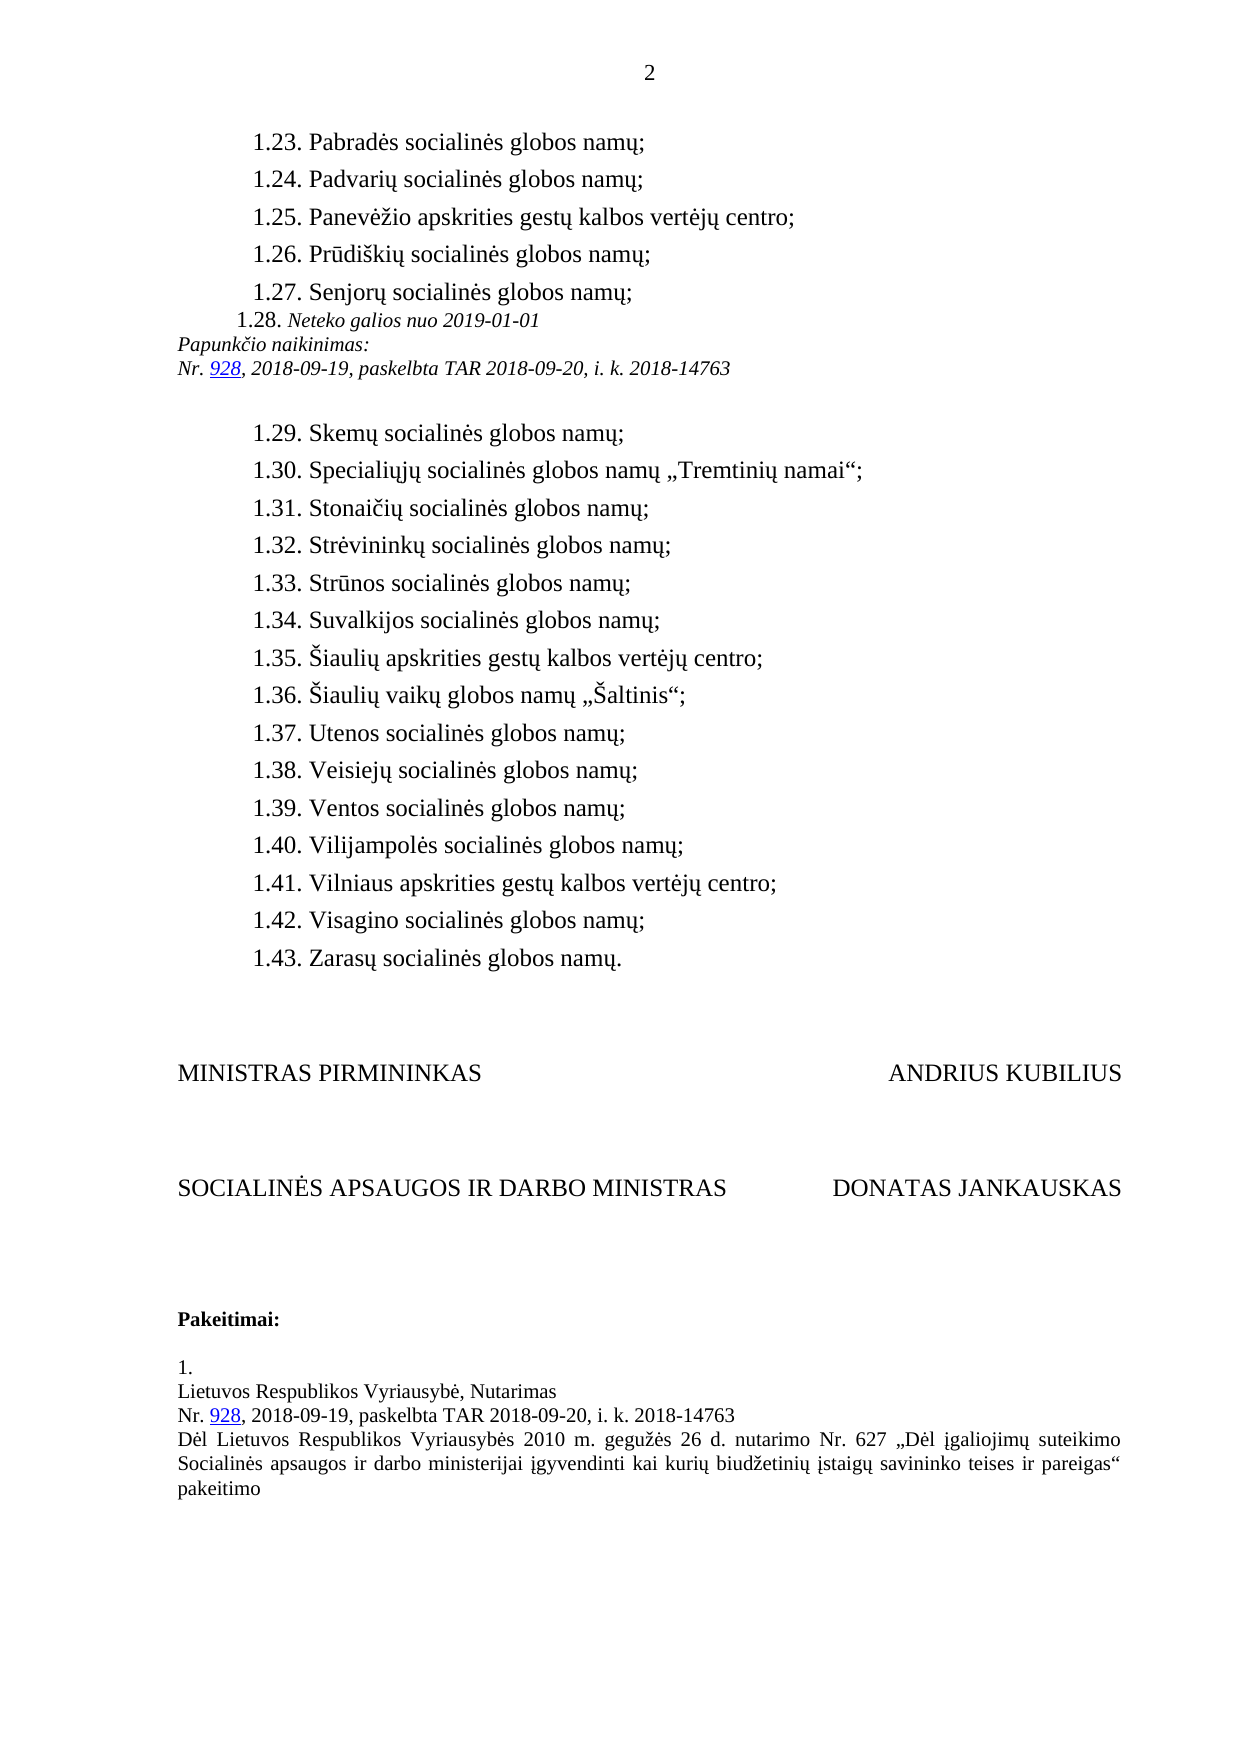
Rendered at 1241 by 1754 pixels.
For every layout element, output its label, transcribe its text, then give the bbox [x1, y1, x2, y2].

text 1.26. Prūdiškių socialinės globos namų; [177, 231, 1122, 268]
text 1.30. Specialiųjų socialinės globos namų „Tremtinių namai“; [177, 446, 1122, 484]
text 1. [177, 1355, 1122, 1379]
text 1.40. Vilijampolės socialinės globos namų; [177, 821, 1122, 859]
text Lietuvos Respublikos Vyriausybė, Nutarimas [177, 1379, 1122, 1403]
text Nr. 928, 2018-09-19, paskelbta TAR 2018-09-20, i. k. 2018-14763 [177, 356, 1122, 380]
text 1.32. Strėvininkų socialinės globos namų; [177, 521, 1122, 559]
text 1.24. Padvarių socialinės globos namų; [177, 156, 1122, 193]
text 1.38. Veisiejų socialinės globos namų; [177, 746, 1122, 784]
text 1.23. Pabradės socialinės globos namų; [177, 118, 1122, 156]
text MINISTRAS PIRMININKAS ANDRIUS KUBILIUS [177, 1058, 1122, 1086]
text 1.37. Utenos socialinės globos namų; [177, 709, 1122, 746]
text 1.28. Neteko galios nuo 2019-01-01 [177, 306, 1122, 332]
text 1.27. Senjorų socialinės globos namų; [177, 268, 1122, 306]
text Dėl Lietuvos Respublikos Vyriausybės 2010 m. gegužės 26 d. nutarimo Nr. 627 „Dėl įgaliojimų suteikimo Socialinės apsaugos ir darbo ministerijai įgyvendinti kai kurių biudžetinių įstaigų savininko teises ir pareigas“ pakeitimo [177, 1427, 1122, 1499]
text 1.34. Suvalkijos socialinės globos namų; [177, 596, 1122, 634]
text 1.35. Šiaulių apskrities gestų kalbos vertėjų centro; [177, 634, 1122, 671]
text 1.39. Ventos socialinės globos namų; [177, 784, 1122, 821]
text 1.41. Vilniaus apskrities gestų kalbos vertėjų centro; [177, 859, 1122, 896]
text 1.36. Šiaulių vaikų globos namų „Šaltinis“; [177, 671, 1122, 709]
text 1.33. Strūnos socialinės globos namų; [177, 559, 1122, 596]
text 1.29. Skemų socialinės globos namų; [177, 409, 1122, 446]
text 1.25. Panevėžio apskrities gestų kalbos vertėjų centro; [177, 193, 1122, 231]
text 1.31. Stonaičių socialinės globos namų; [177, 484, 1122, 521]
text SOCIALINĖS APSAUGOS IR DARBO MINISTRAS DONATAS JANKAUSKAS [177, 1173, 1122, 1201]
text Papunkčio naikinimas: [177, 332, 1122, 356]
text Nr. 928, 2018-09-19, paskelbta TAR 2018-09-20, i. k. 2018-14763 [177, 1403, 1122, 1427]
text Pakeitimai: [177, 1307, 1122, 1331]
text 1.42. Visagino socialinės globos namų; [177, 896, 1122, 934]
text 1.43. Zarasų socialinės globos namų. [177, 934, 1122, 971]
